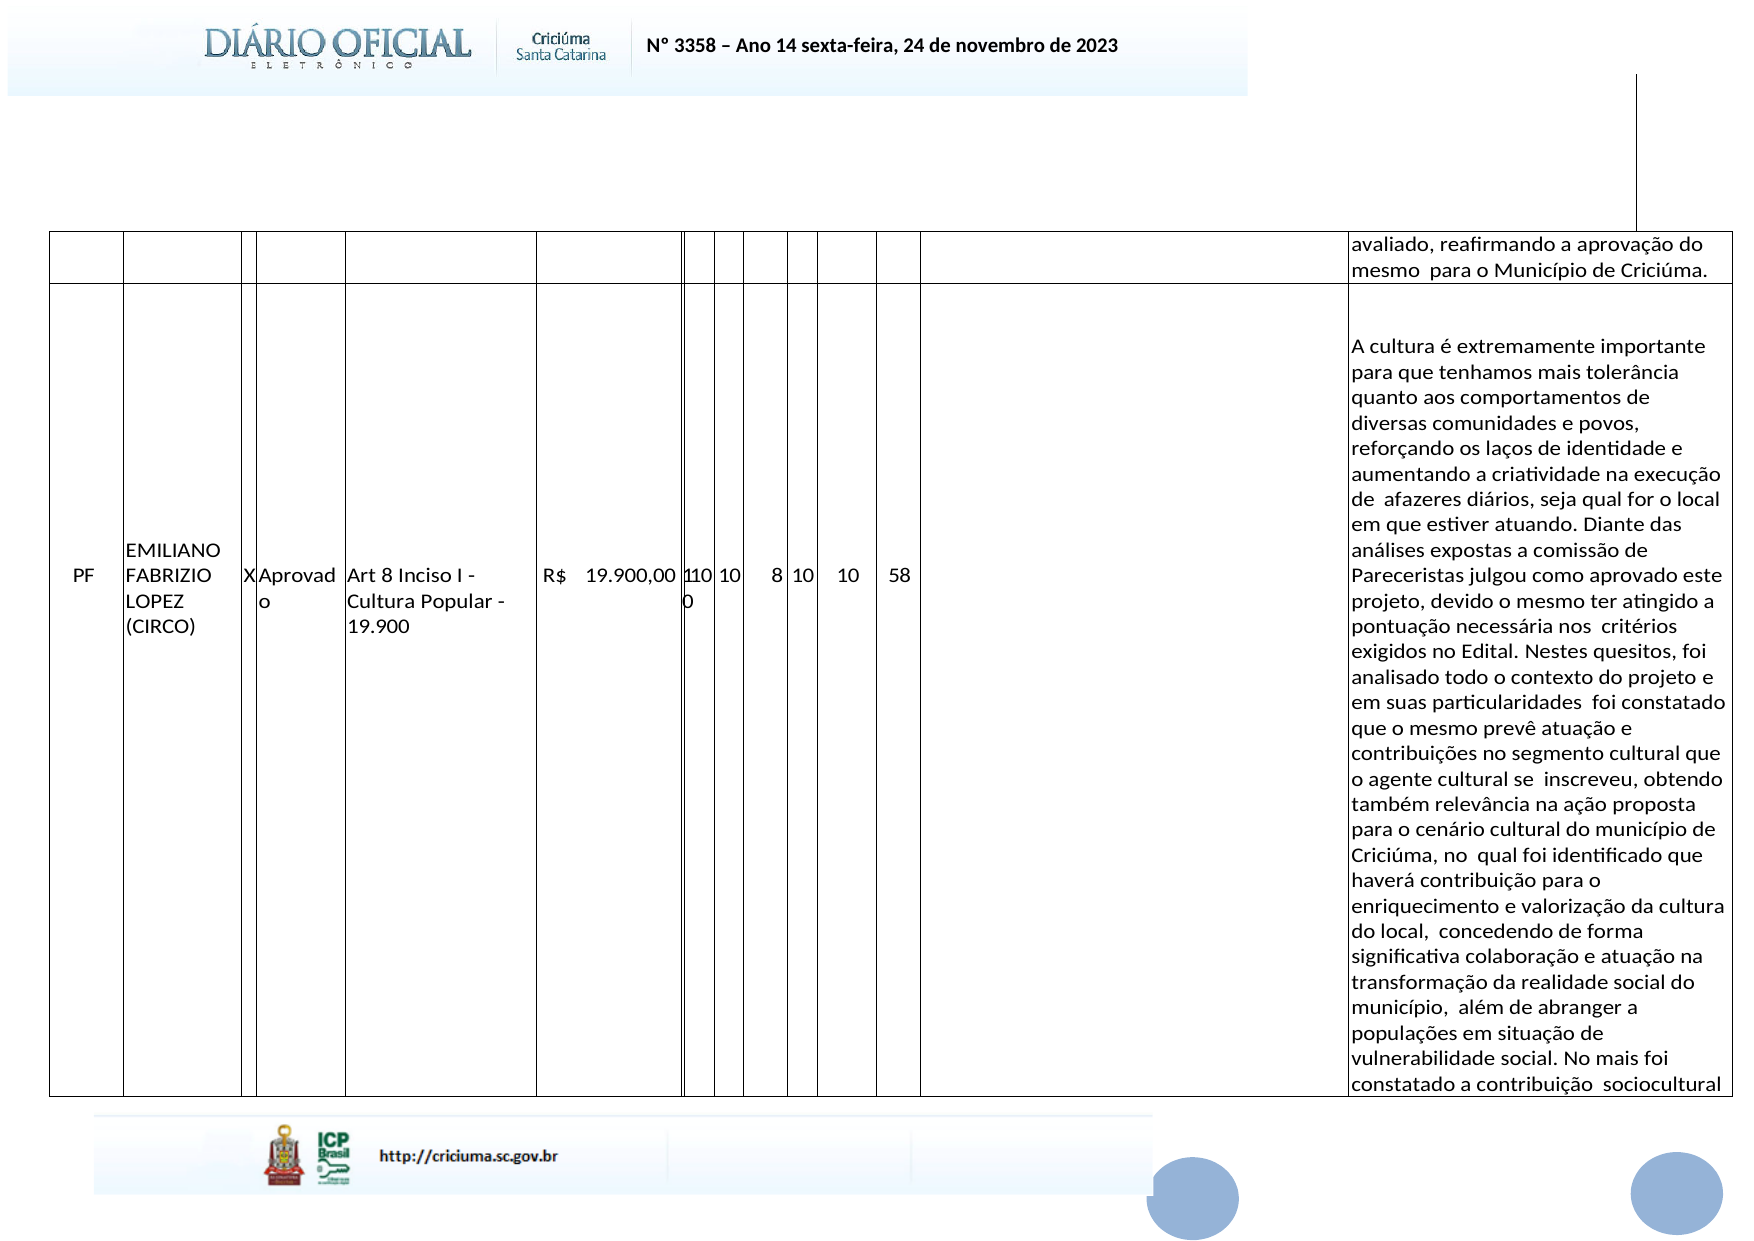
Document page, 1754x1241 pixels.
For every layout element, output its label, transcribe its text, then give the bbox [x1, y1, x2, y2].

table_cell EMILIANO FABRIZIO LOPEZ (CIRCO) [124, 284, 241, 1096]
table_cell 10 [818, 284, 876, 1096]
table_cell A cultura é extremamente importante para que tenhamos mais tolerância quanto aos comportamentos de diversas comunidades e povos, reforçando os laços de identidade e aumentando a criatividade na execução de afazeres diários, seja qual for o local em que estiver atuando. Diante das análises expostas a comissão de Pareceristas julgou como aprovado este projeto, devido o mesmo ter atingido a pontuação necessária nos critérios exigidos no Edital. Nestes quesitos, foi analisado todo o contexto do projeto e em suas particularidades foi constatado que o mesmo prevê atuação e contribuições no segmento cultural que o agente cultural se inscreveu, obtendo também relevância na ação proposta para o cenário cultural do município de Criciúma, no qual foi identificado que haverá contribuição para o enriquecimento e valorização da cultura do local, concedendo de forma significativa colaboração e atuação na transformação da realidade social do município, além de abranger a populações em situação de vulnerabilidade social. No mais foi constatado a contribuição sociocultural [1349, 284, 1732, 1096]
table_cell PF [50, 284, 123, 1096]
table_cell [242, 232, 256, 282]
table_cell 8 [744, 284, 787, 1096]
table_cell [788, 232, 817, 282]
table_cell Aprovado [257, 284, 345, 1096]
table_cell [818, 232, 876, 282]
table_cell [50, 232, 123, 282]
table_cell [921, 284, 1348, 1096]
table_cell 10 [715, 284, 743, 1096]
table_cell [346, 232, 536, 282]
table_cell X [242, 284, 256, 1096]
table_cell 10 [788, 284, 817, 1096]
table_cell [715, 232, 743, 282]
table_cell [257, 232, 345, 282]
table_cell R$ 19.900,00 [537, 284, 681, 1096]
table_cell [537, 232, 681, 282]
table_cell [685, 232, 714, 282]
table_cell 58 [877, 284, 920, 1096]
table_cell 10 [685, 284, 714, 1096]
table_cell avaliado, reafirmando a aprovação do mesmo para o Município de Criciúma. [1349, 232, 1732, 282]
table_cell Art 8 Inciso I - Cultura Popular - 19.900 [346, 284, 536, 1096]
table_cell [877, 232, 920, 282]
table_cell [744, 232, 787, 282]
table_cell [921, 232, 1348, 282]
table_cell [124, 232, 241, 282]
